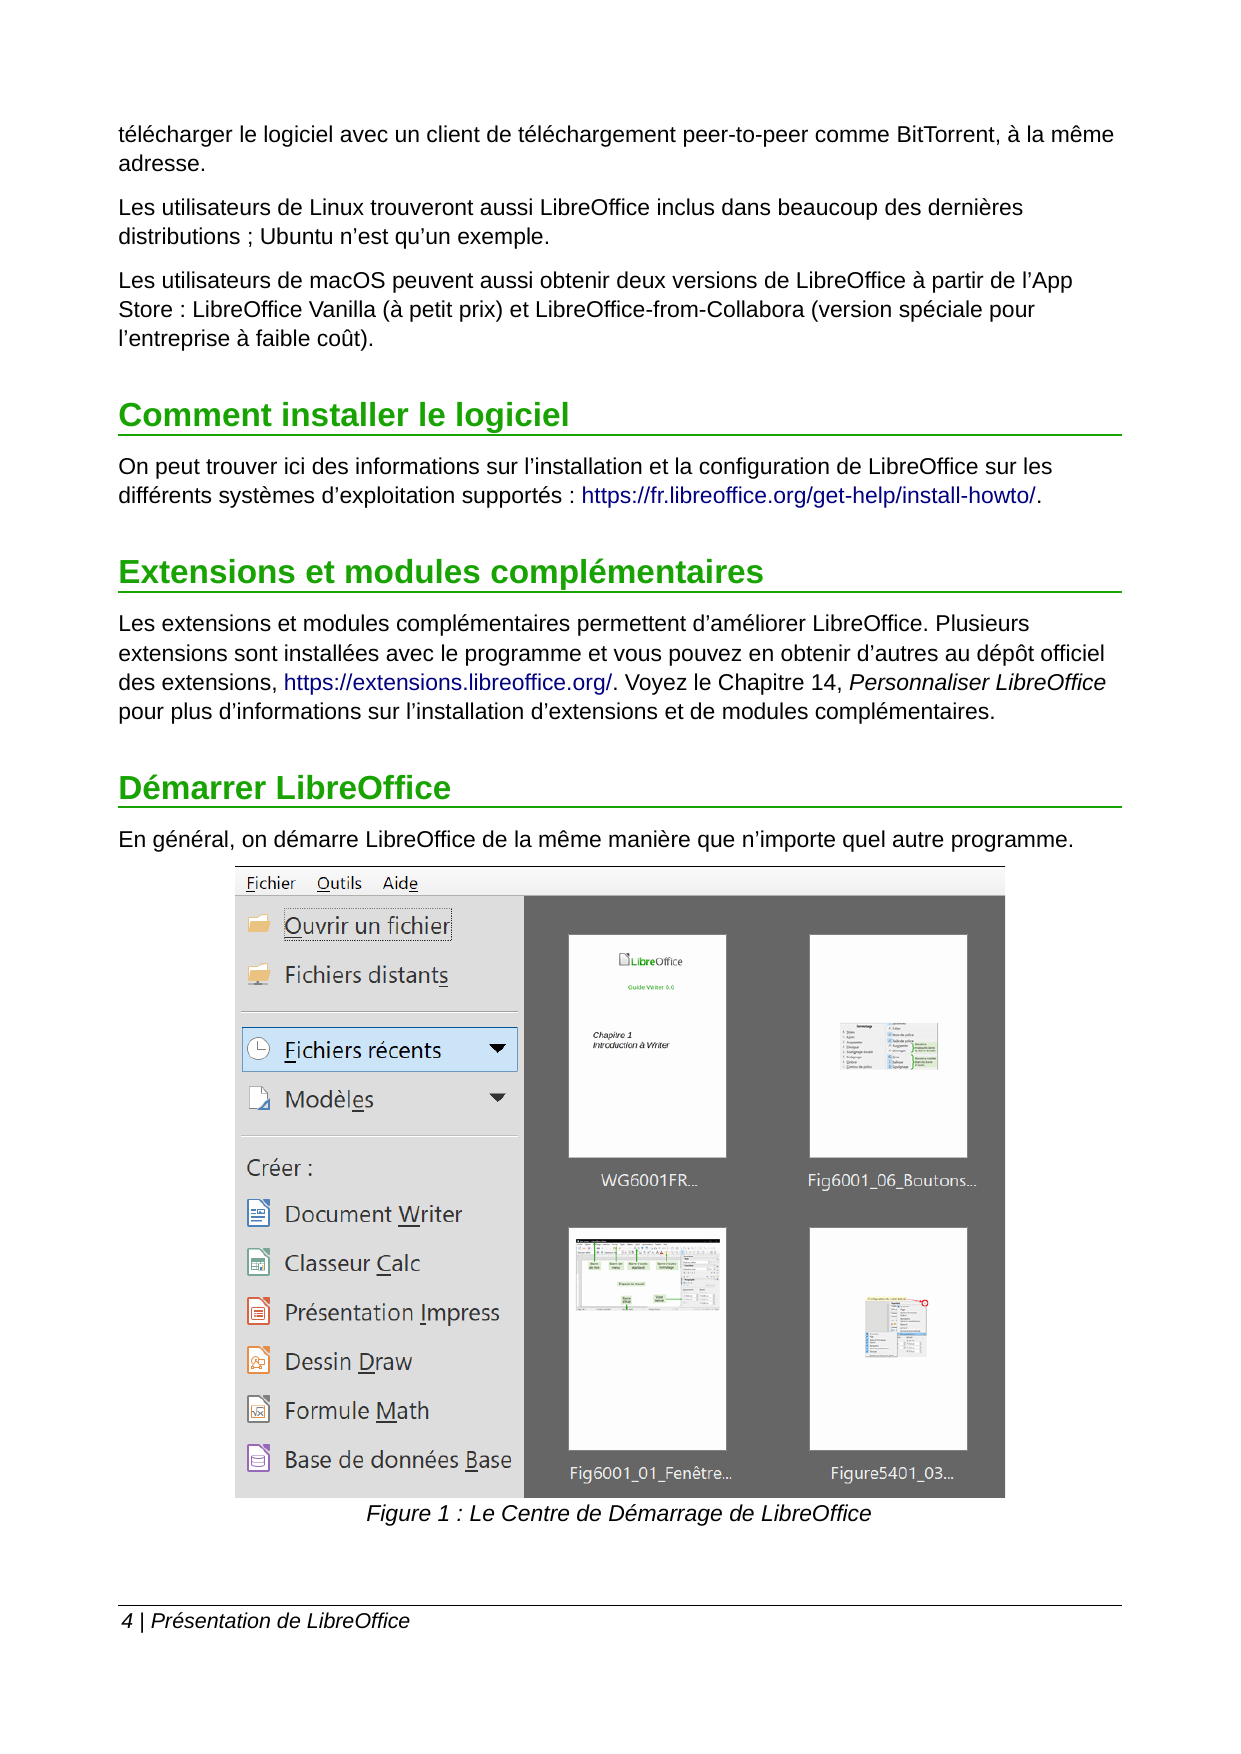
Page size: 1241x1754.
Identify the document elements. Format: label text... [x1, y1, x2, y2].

text On peut trouver ici des informations sur l’installation et la configuration de LibreOffice sur les différents systèmes d’exploitation supportés : https://fr.libreoffice.org/get-help/install-howto/. [118, 450, 1122, 509]
text Figure 1 : Le Centre de Démarrage de LibreOffice [118, 1497, 1122, 1527]
text Les utilisateurs de Linux trouveront aussi LibreOffice inclus dans beaucoup des dernières distributions ; Ubuntu n’est qu’un exemple. [118, 191, 1122, 249]
picture [235, 866, 1006, 1498]
subtitle Extensions et modules complémentaires [118, 552, 1122, 591]
text Les extensions et modules complémentaires permettent d’améliorer LibreOffice. Plusieurs extensions sont installées avec le programme et vous pouvez en obtenir d’autres au dépôt officiel des extensions, https://extensions.libreoffice.org/. Voyez le Chapitre 14, Personnaliser LibreOffice pour plus d’informations sur l’installation d’extensions et de modules complémentaires. [118, 607, 1122, 724]
text En général, on démarre LibreOffice de la même manière que n’importe quel autre programme. [118, 823, 1122, 852]
subtitle Démarrer LibreOffice [118, 768, 1122, 806]
text télécharger le logiciel avec un client de téléchargement peer-to-peer comme BitTorrent, à la même adresse. [118, 118, 1122, 176]
subtitle Comment installer le logiciel [118, 395, 1122, 434]
text Les utilisateurs de macOS peuvent aussi obtenir deux versions de LibreOffice à partir de l’App Store : LibreOffice Vanilla (à petit prix) et LibreOffice-from-Collabora (version spéciale pour l’entreprise à faible coût). [118, 264, 1122, 351]
